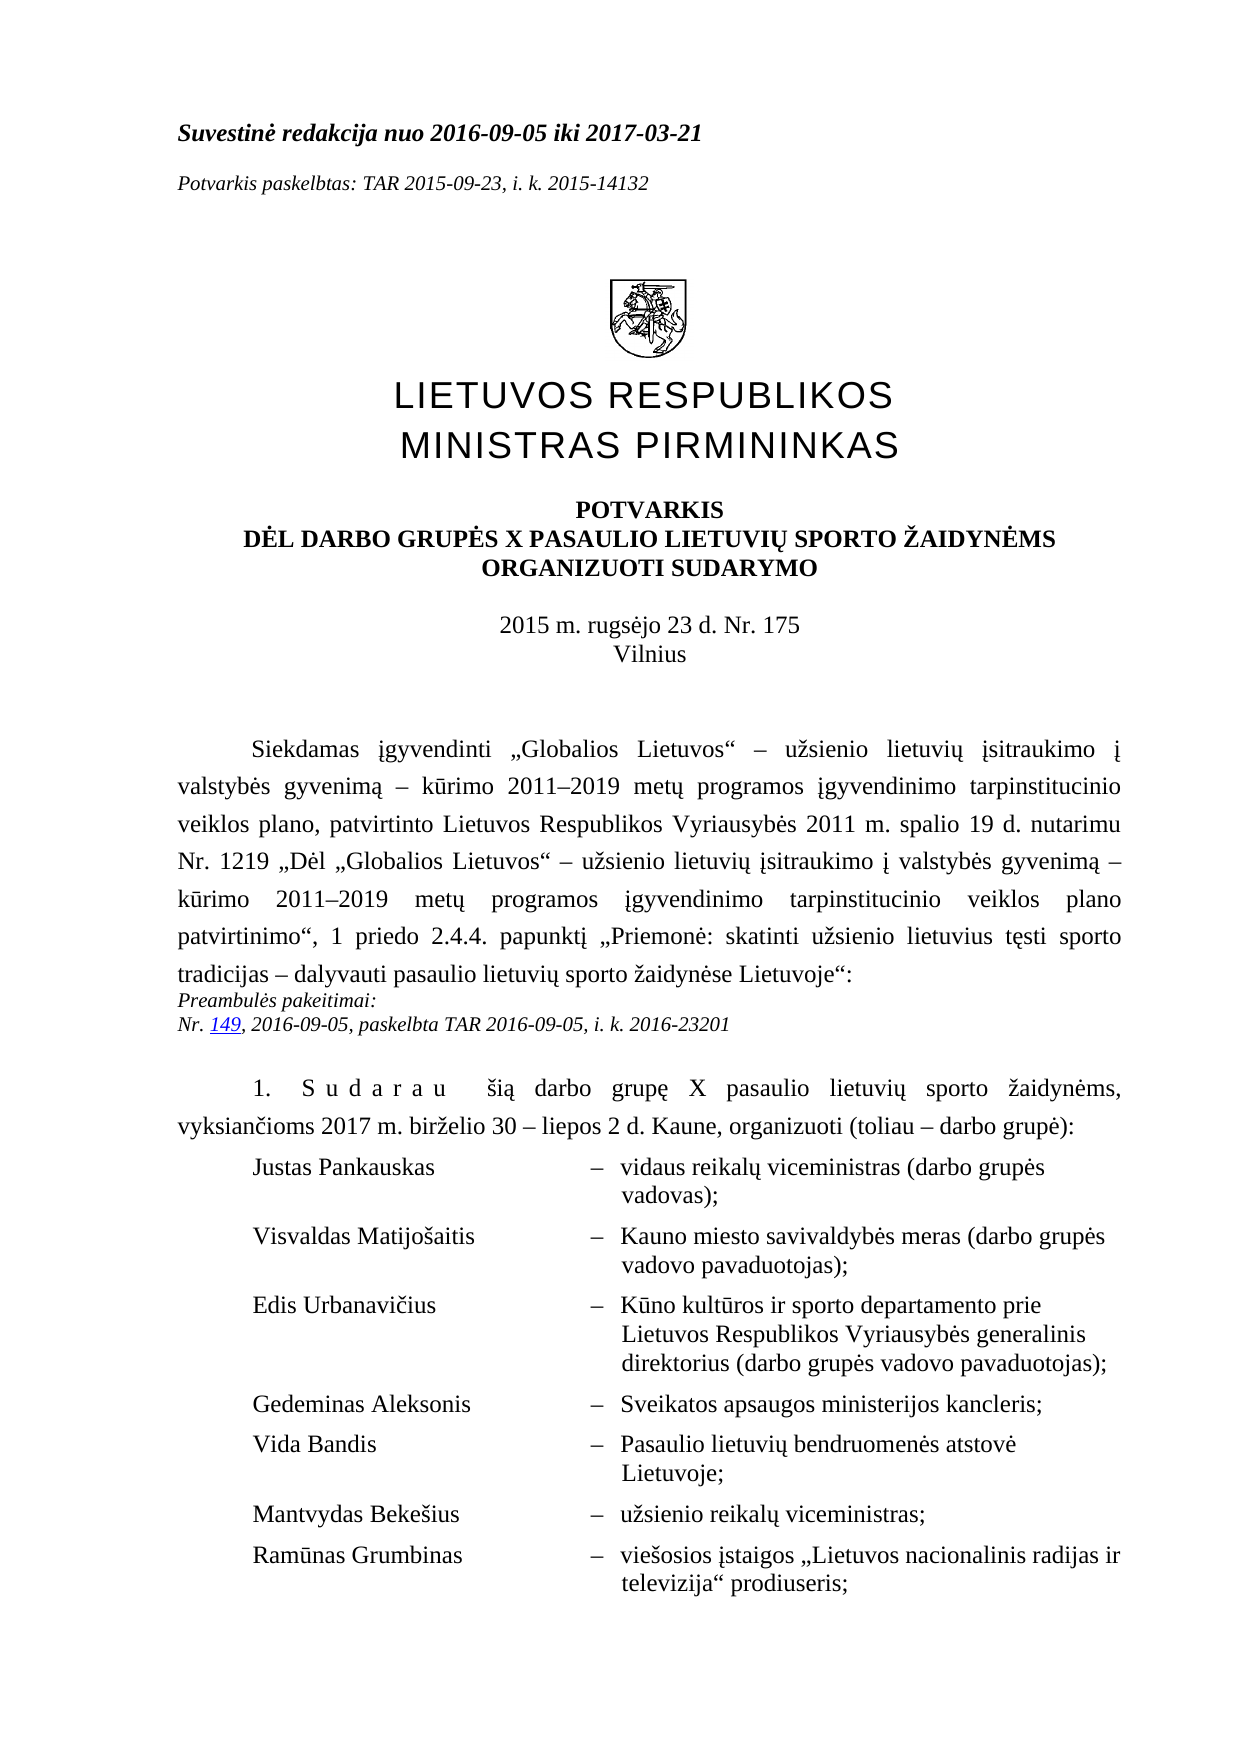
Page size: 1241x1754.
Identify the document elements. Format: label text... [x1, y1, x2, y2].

text Justas Pankauskas – vidaus reikalų viceministras (darbo grupės vadovas); [252, 1152, 1122, 1209]
text Suvestinė redakcija nuo 2016-09-05 iki 2017-03-21 [177, 118, 1122, 147]
text Preambulės pakeitimai: [177, 988, 1122, 1012]
text Ramūnas Grumbinas – viešosios įstaigos „Lietuvos nacionalinis radijas ir televizija“ prodiuseris; [252, 1540, 1122, 1597]
text MINISTRAS PIRMININKAS [177, 423, 1122, 466]
text Visvaldas Matijošaitis – Kauno miesto savivaldybės meras (darbo grupės vadovo pavaduotojas); [252, 1221, 1122, 1278]
text Mantvydas Bekešius – užsienio reikalų viceministras; [252, 1499, 1122, 1528]
text Edis Urbanavičius – Kūno kultūros ir sporto departamento prie Lietuvos Respublikos Vyriausybės generalinis direktorius (darbo grupės vadovo pavaduotojas); [252, 1291, 1122, 1377]
text POTVARKIS [177, 495, 1122, 524]
text Gedeminas Aleksonis – Sveikatos apsaugos ministerijos kancleris; [252, 1389, 1122, 1417]
text Dėl DARBO GRUPĖS X PASAULIO LIETUVIŲ SPORTO ŽAIDYNĖMS ORGANIZUOTI SUDARYMO [177, 524, 1122, 581]
text LIETUVOS RESPUBLIKOS [177, 373, 1122, 416]
text Vilnius [177, 639, 1122, 668]
text 2015 m. rugsėjo 23 d. Nr. 175 [177, 610, 1122, 639]
text Siekdamas įgyvendinti „Globalios Lietuvos“ – užsienio lietuvių įsitraukimo į valstybės gyvenimą – kūrimo 2011–2019 metų programos įgyvendinimo tarpinstitucinio veiklos plano, patvirtinto Lietuvos Respublikos Vyriausybės 2011 m. spalio 19 d. nutarimu Nr. 1219 „Dėl „Globalios Lietuvos“ – užsienio lietuvių įsitraukimo į valstybės gyvenimą – kūrimo 2011–2019 metų programos įgyvendinimo tarpinstitucinio veiklos plano patvirtinimo“, 1 priedo 2.4.4. papunktį „Priemonė: skatinti užsienio lietuvius tęsti sporto tradicijas – dalyvauti pasaulio lietuvių sporto žaidynėse Lietuvoje“: [177, 725, 1122, 988]
text Potvarkis paskelbtas: TAR 2015-09-23, i. k. 2015-14132 [177, 171, 1122, 195]
text Nr. 149, 2016-09-05, paskelbta TAR 2016-09-05, i. k. 2016-23201 [177, 1012, 1122, 1036]
text 1. Sudarau šią darbo grupę X pasaulio lietuvių sporto žaidynėms, vyksiančioms 2017 m. birželio 30 – liepos 2 d. Kaune, organizuoti (toliau – darbo grupė): [177, 1064, 1122, 1139]
text Vida Bandis – Pasaulio lietuvių bendruomenės atstovė Lietuvoje; [252, 1429, 1122, 1487]
